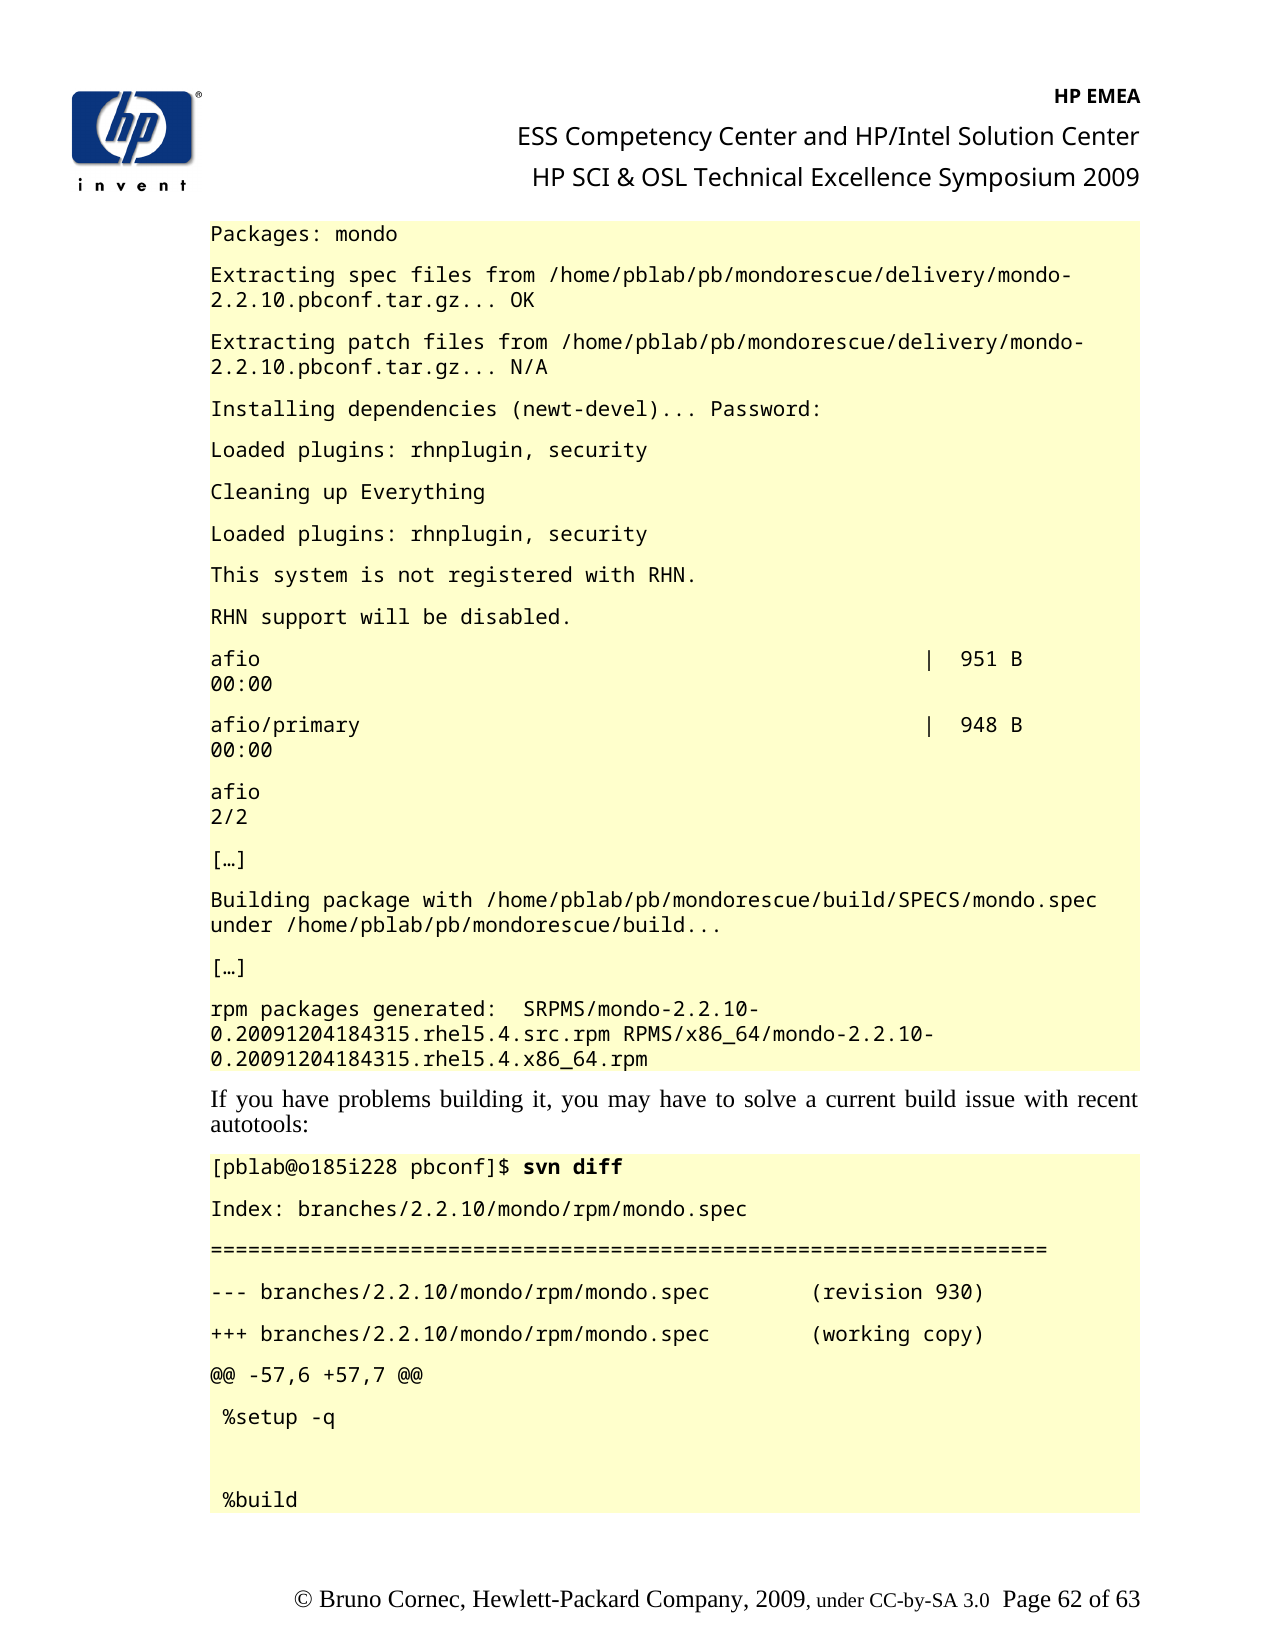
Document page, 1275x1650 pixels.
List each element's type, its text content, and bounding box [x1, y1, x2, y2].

text afio | 951 B 00:00 [210, 646, 1140, 696]
text Extracting spec files from /home/pblab/pb/mondorescue/delivery/mondo-2.2.10.pbconf.tar.gz... OK [210, 263, 1140, 313]
text afio/primary | 948 B 00:00 [210, 713, 1140, 763]
text This system is not registered with RHN. [210, 563, 1140, 588]
text Loaded plugins: rhnplugin, security [210, 438, 1140, 463]
text Packages: mondo [210, 221, 1140, 246]
text %build [210, 1488, 1140, 1513]
text […] [210, 846, 1140, 871]
text Building package with /home/pblab/pb/mondorescue/build/SPECS/mondo.spec under /home/pblab/pb/mondorescue/build... [210, 888, 1140, 938]
text %setup -q [210, 1404, 1140, 1429]
text =================================================================== [210, 1238, 1140, 1263]
text Installing dependencies (newt-devel)... Password: [210, 396, 1140, 421]
text Extracting patch files from /home/pblab/pb/mondorescue/delivery/mondo-2.2.10.pbconf.tar.gz... N/A [210, 329, 1140, 379]
text [pblab@o185i228 pbconf]$ svn diff [210, 1154, 1140, 1179]
text RHN support will be disabled. [210, 604, 1140, 629]
text Loaded plugins: rhnplugin, security [210, 521, 1140, 546]
text Index: branches/2.2.10/mondo/rpm/mondo.spec [210, 1196, 1140, 1221]
text rpm packages generated: SRPMS/mondo-2.2.10-0.20091204184315.rhel5.4.src.rpm RPMS/x86_64/mondo-2.2.10-0.20091204184315.rhel5.4.x86_64.rpm [210, 996, 1140, 1071]
text +++ branches/2.2.10/mondo/rpm/mondo.spec (working copy) [210, 1321, 1140, 1346]
text Cleaning up Everything [210, 479, 1140, 504]
text afio 2/2 [210, 779, 1140, 829]
text --- branches/2.2.10/mondo/rpm/mondo.spec (revision 930) [210, 1279, 1140, 1304]
picture [70, 88, 203, 192]
text If you have problems building it, you may have to solve a current build issue with recent autotools: [210, 1088, 1140, 1138]
text @@ -57,6 +57,7 @@ [210, 1363, 1140, 1388]
text […] [210, 954, 1140, 979]
